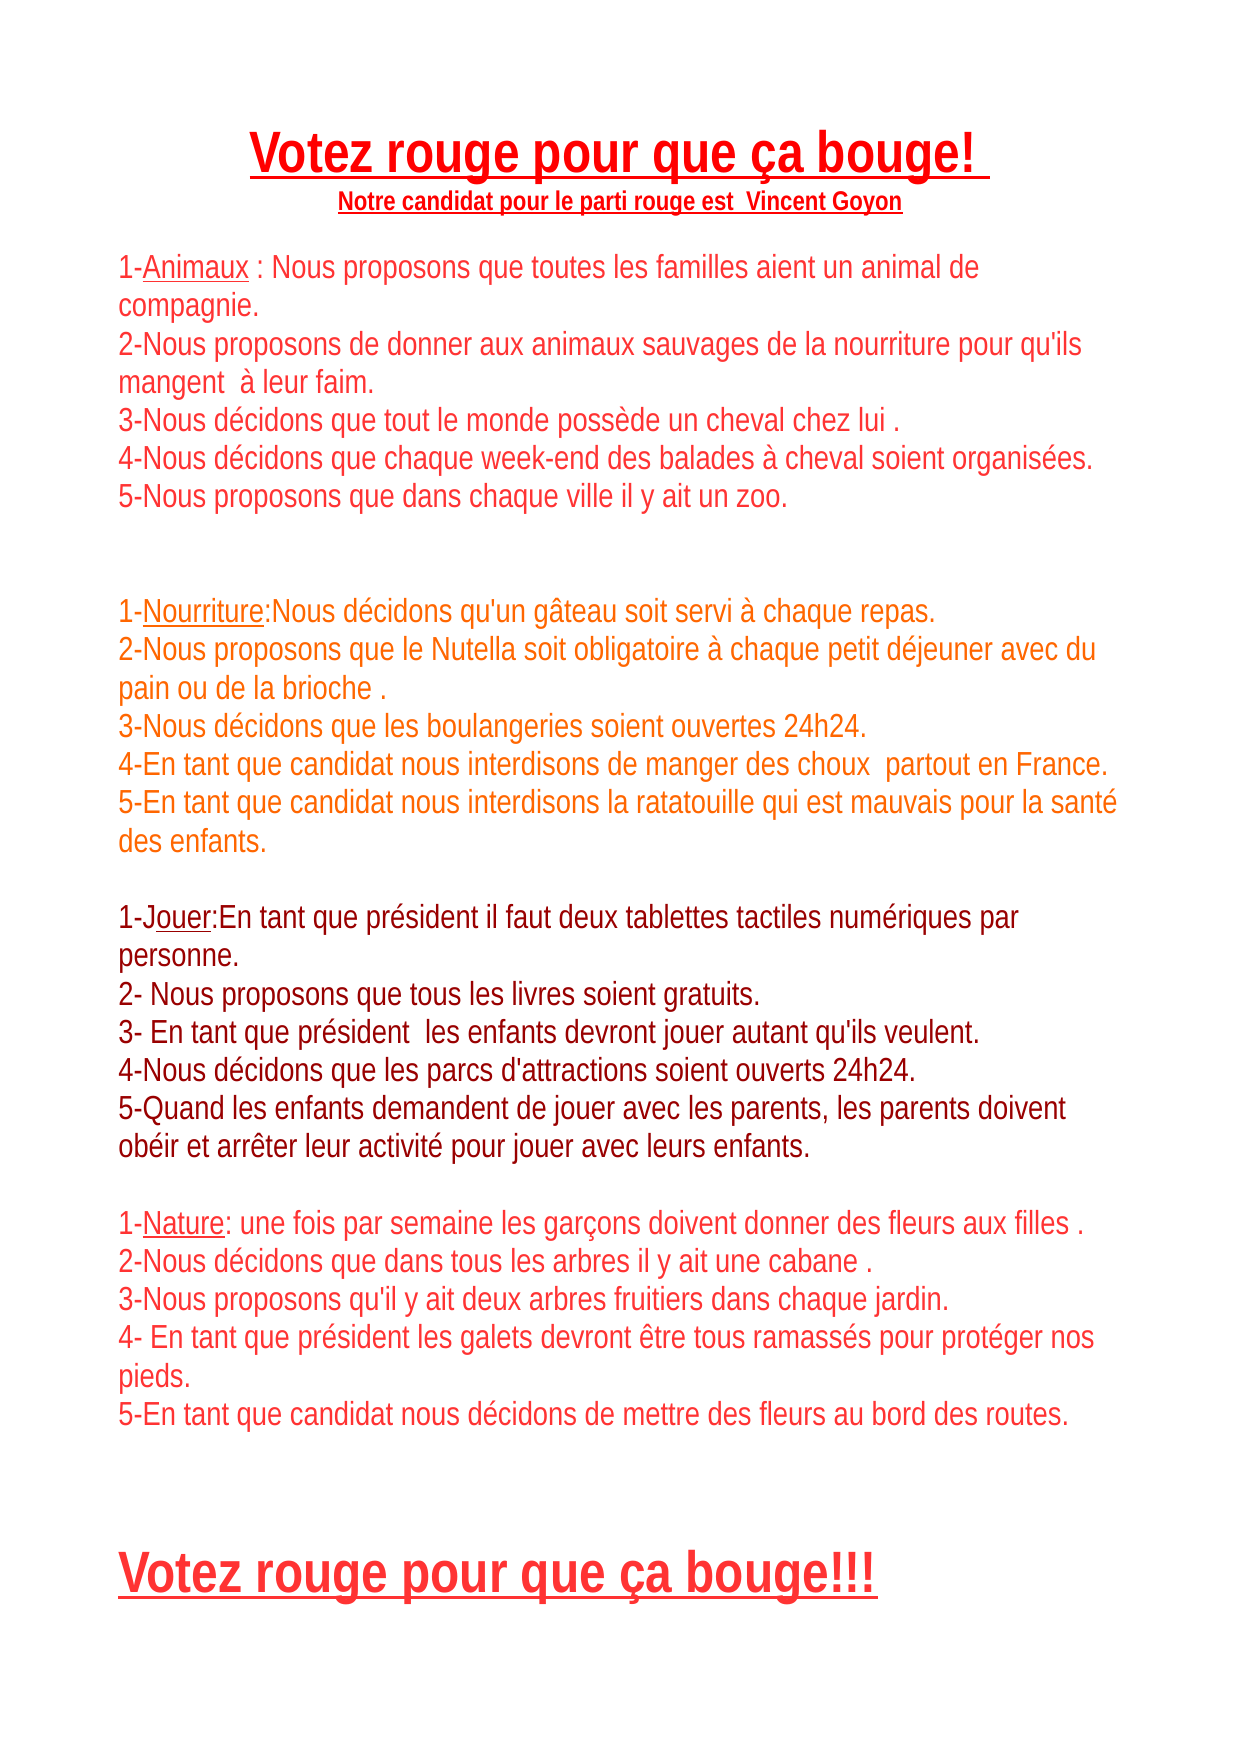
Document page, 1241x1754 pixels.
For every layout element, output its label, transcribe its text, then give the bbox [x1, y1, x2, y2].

text Notre candidat pour le parti rouge est Vincent Goyon [118, 185, 1122, 216]
text 5-Nous proposons que dans chaque ville il y ait un zoo. [118, 477, 1122, 515]
text 1-Nourriture:Nous décidons qu'un gâteau soit servi à chaque repas. [118, 591, 1122, 630]
text 4- En tant que président les galets devront être tous ramassés pour protéger nos pieds. [118, 1318, 1122, 1394]
text 4-Nous décidons que les parcs d'attractions soient ouverts 24h24. [118, 1050, 1122, 1088]
text 2- Nous proposons que tous les livres soient gratuits. [118, 974, 1122, 1012]
text 1-Jouer:En tant que président il faut deux tablettes tactiles numériques par personne. [118, 897, 1122, 974]
text 4-En tant que candidat nous interdisons de manger des choux partout en France. [118, 744, 1122, 783]
text 3-Nous décidons que les boulangeries soient ouvertes 24h24. [118, 706, 1122, 744]
text 1-Nature: une fois par semaine les garçons doivent donner des fleurs aux filles . [118, 1203, 1122, 1241]
text 5-En tant que candidat nous décidons de mettre des fleurs au bord des routes. [118, 1394, 1122, 1432]
text 2-Nous décidons que dans tous les arbres il y ait une cabane . [118, 1241, 1122, 1279]
text 3-Nous proposons qu'il y ait deux arbres fruitiers dans chaque jardin. [118, 1279, 1122, 1318]
text Votez rouge pour que ça bouge! [118, 118, 1122, 185]
text Votez rouge pour que ça bouge!!! [118, 1538, 1122, 1604]
text 4-Nous décidons que chaque week-end des balades à cheval soient organisées. [118, 438, 1122, 477]
text 5-En tant que candidat nous interdisons la ratatouille qui est mauvais pour la santé des enfants. [118, 783, 1122, 859]
text 2-Nous proposons de donner aux animaux sauvages de la nourriture pour qu'ils mangent à leur faim. [118, 324, 1122, 400]
text 3-Nous décidons que tout le monde possède un cheval chez lui . [118, 400, 1122, 438]
text 1-Animaux : Nous proposons que toutes les familles aient un animal de compagnie. [118, 247, 1122, 324]
text 3- En tant que président les enfants devront jouer autant qu'ils veulent. [118, 1012, 1122, 1050]
text 2-Nous proposons que le Nutella soit obligatoire à chaque petit déjeuner avec du pain ou de la brioche . [118, 630, 1122, 706]
text 5-Quand les enfants demandent de jouer avec les parents, les parents doivent obéir et arrêter leur activité pour jouer avec leurs enfants. [118, 1088, 1122, 1165]
